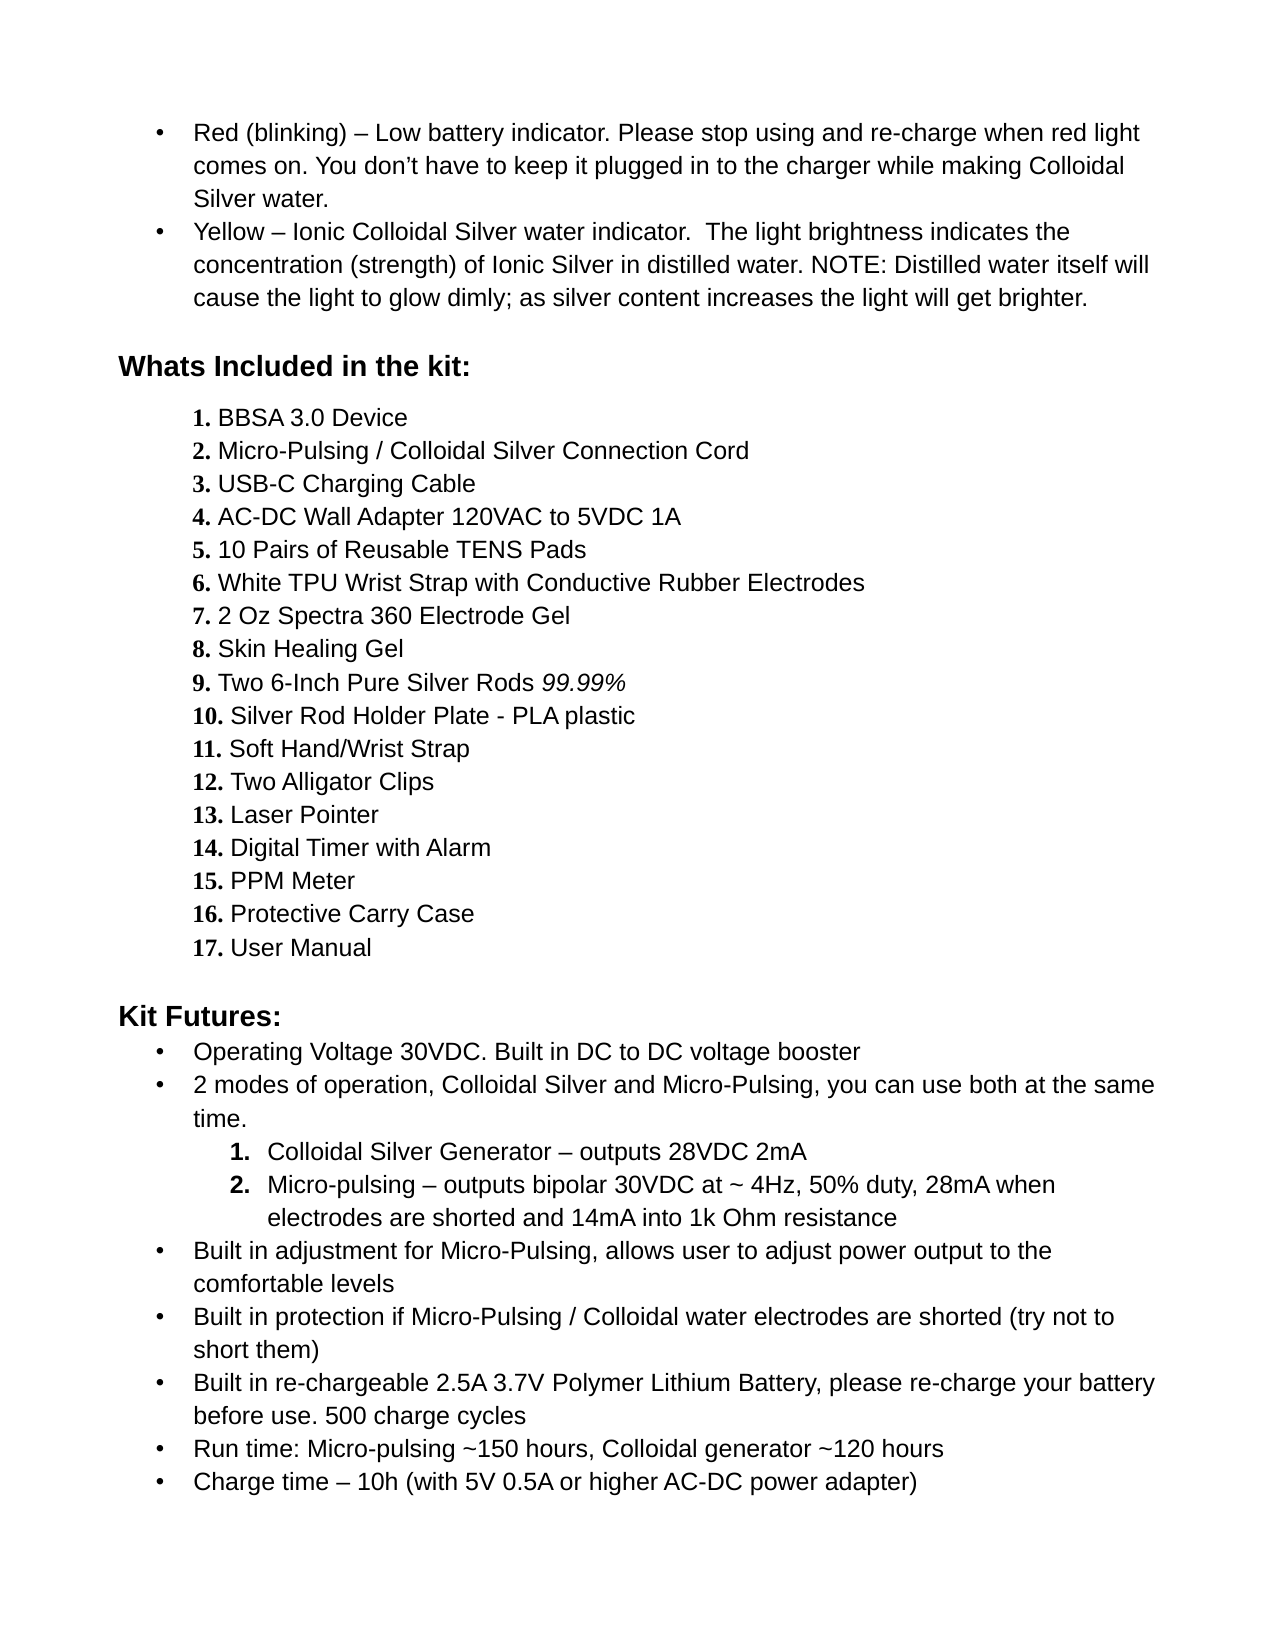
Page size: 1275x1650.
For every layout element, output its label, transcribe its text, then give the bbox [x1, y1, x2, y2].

list AC-DC Wall Adapter 120VAC to 5VDC 1A [118, 502, 1157, 531]
list White TPU Wrist Strap with Conductive Rubber Electrodes [118, 568, 1157, 597]
list Micro-pulsing – outputs bipolar 30VDC at ~ 4Hz, 50% duty, 28mA when electrodes are shorted and 14mA into 1k Ohm resistance [229, 1169, 1157, 1231]
list Run time: Micro-pulsing ~150 hours, Colloidal generator ~120 hours [156, 1434, 1157, 1463]
list 2 modes of operation, Colloidal Silver and Micro-Pulsing, you can use both at the same time. [156, 1070, 1157, 1132]
list 2 Oz Spectra 360 Electrode Gel [118, 601, 1157, 630]
list Skin Healing Gel [118, 634, 1157, 663]
list Digital Timer with Alarm [118, 833, 1157, 862]
list Soft Hand/Wrist Strap [118, 734, 1157, 763]
list Built in adjustment for Micro-Pulsing, allows user to adjust power output to the comfortable levels [156, 1236, 1157, 1297]
list Built in protection if Micro-Pulsing / Colloidal water electrodes are shorted (try not to short them) [156, 1302, 1157, 1364]
list Silver Rod Holder Plate - PLA plastic [118, 701, 1157, 729]
list Yellow – Ionic Colloidal Silver water indicator. The light brightness indicates the concentration (strength) of Ionic Silver in distilled water. NOTE: Distilled water itself will cause the light to glow dimly; as silver content increases the light will get brighter. [156, 217, 1157, 312]
list Laser Pointer [118, 800, 1157, 829]
list Colloidal Silver Generator – outputs 28VDC 2mA [229, 1137, 1157, 1165]
list Micro-Pulsing / Colloidal Silver Connection Cord [118, 436, 1157, 464]
list User Manual [118, 933, 1157, 961]
list 10 Pairs of Reusable TENS Pads [118, 535, 1157, 564]
list Charge time – 10h (with 5V 0.5A or higher AC-DC power adapter) [156, 1467, 1157, 1496]
list Red (blinking) – Low battery indicator. Please stop using and re-charge when red light comes on. You don’t have to keep it plugged in to the charger while making Colloidal Silver water. [156, 118, 1157, 213]
list Two Alligator Clips [118, 767, 1157, 796]
list BBSA 3.0 Device [118, 403, 1157, 431]
list Built in re-chargeable 2.5A 3.7V Polymer Lithium Battery, please re-charge your battery before use. 500 charge cycles [156, 1368, 1157, 1430]
text Whats Included in the kit: [118, 349, 1157, 383]
list Two 6-Inch Pure Silver Rods 99.99% [118, 668, 1157, 696]
list Protective Carry Case [118, 899, 1157, 928]
text Kit Futures: [118, 999, 1157, 1032]
list PPM Meter [118, 866, 1157, 895]
list Operating Voltage 30VDC. Built in DC to DC voltage booster [156, 1037, 1157, 1066]
list USB-C Charging Cable [118, 469, 1157, 498]
